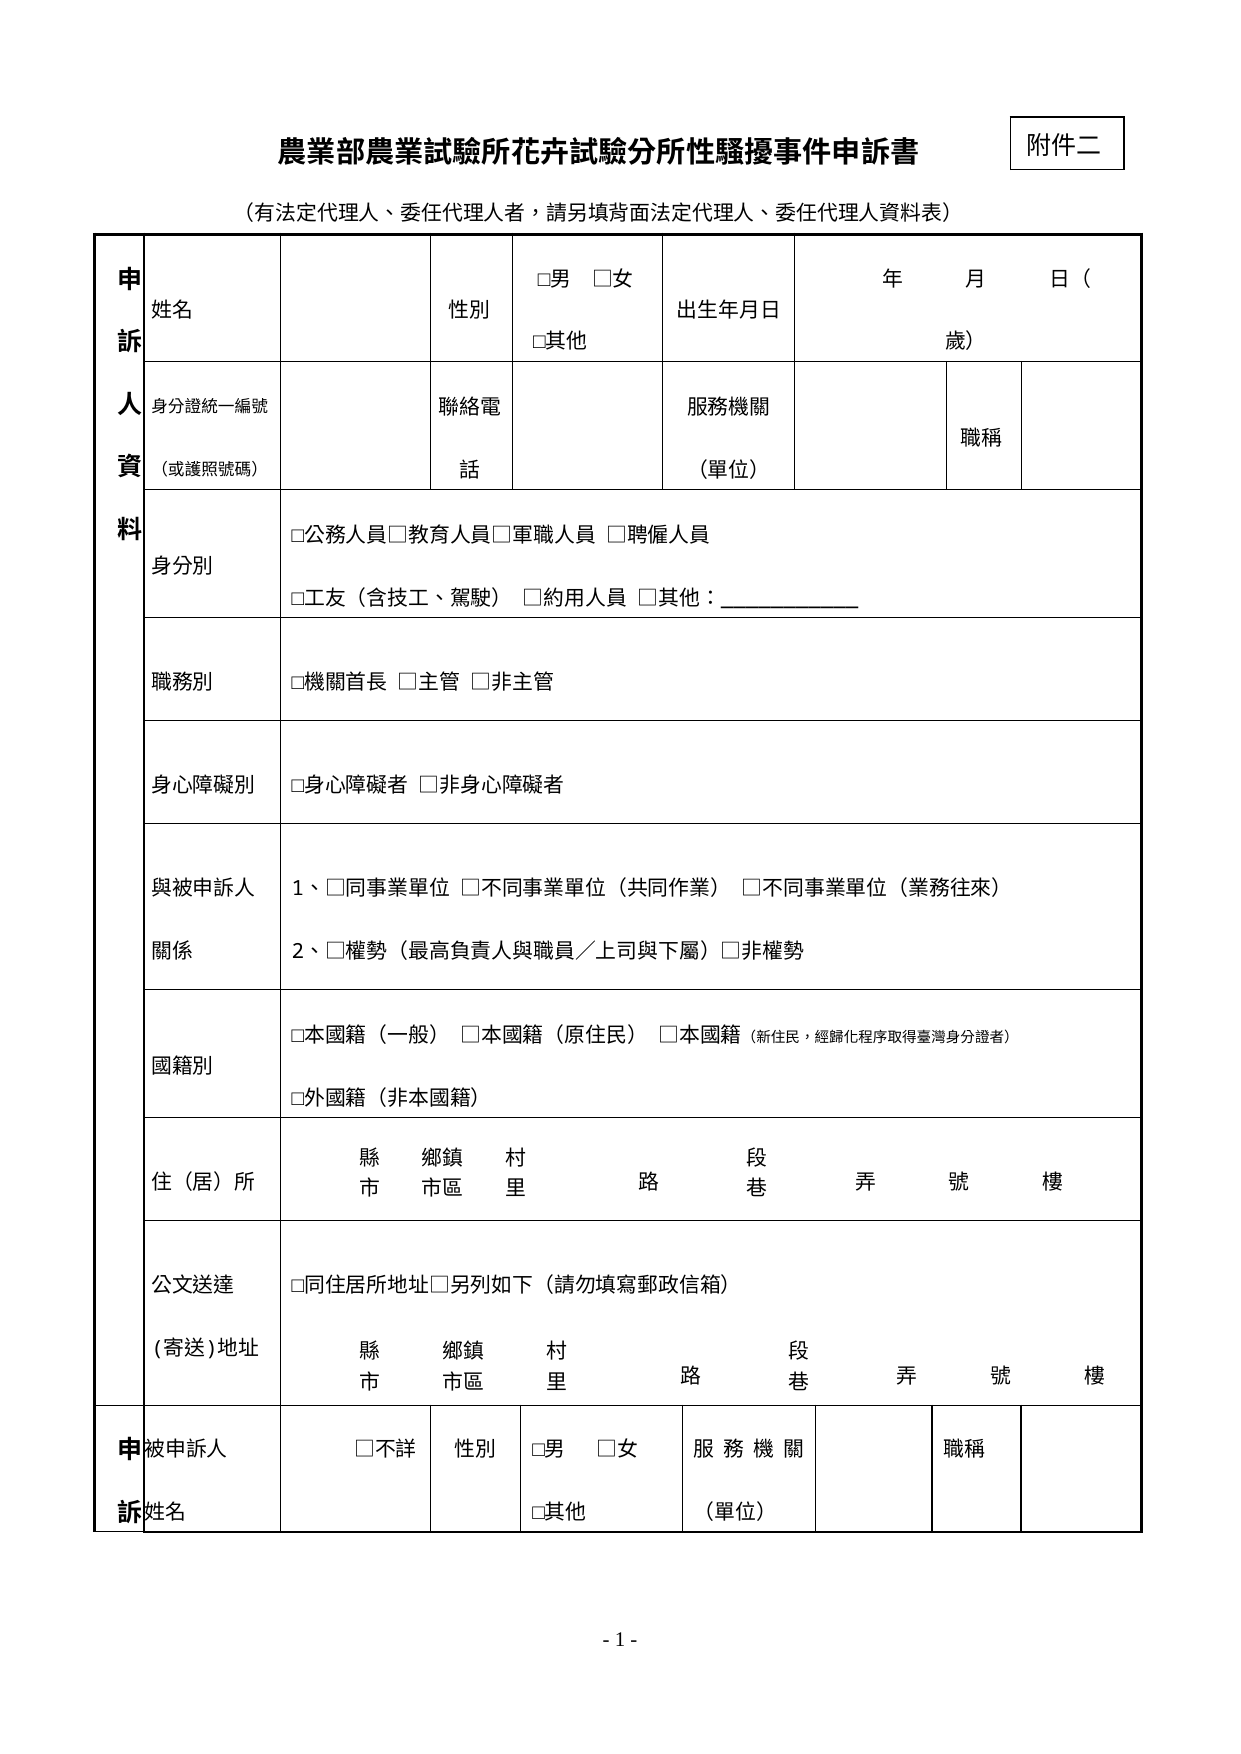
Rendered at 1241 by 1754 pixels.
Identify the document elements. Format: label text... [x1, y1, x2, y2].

table_header 出生年月日 [663, 236, 794, 361]
text 附件二 [1026, 125, 1108, 161]
table_cell 服務機關 （單位） [663, 362, 794, 489]
table_cell [513, 362, 662, 489]
table_cell 國籍別 [145, 990, 280, 1117]
table_cell 與被申訴人關係 [145, 824, 280, 989]
table_cell □不詳 [281, 1406, 430, 1531]
table_cell 1、□同事業單位 □不同事業單位（共同作業） □不同事業單位（業務往來） 2、□權勢（最高負責人與職員／上司與下屬）□非權勢 [281, 824, 1140, 989]
table_cell 服務機關（單位） [683, 1406, 815, 1531]
table_cell [1143, 823, 1147, 989]
table_cell [281, 362, 430, 489]
table_cell [1022, 1406, 1140, 1531]
table_cell 職稱 [947, 362, 1021, 489]
table_cell 職稱 [933, 1406, 1020, 1531]
table_cell [1022, 362, 1140, 489]
table_cell □本國籍（一般） □本國籍（原住民） □本國籍（新住民，經歸化程序取得臺灣身分證者） □外國籍（非本國籍） [281, 990, 1140, 1117]
table_cell □同住居所地址□另列如下（請勿填寫郵政信箱） 縣市 鄉鎮市區 村里 路 段巷 弄 號 樓 [281, 1221, 1140, 1404]
table_cell [1143, 720, 1147, 823]
table_cell 申訴 [96, 1406, 143, 1531]
table_cell [1143, 617, 1147, 720]
table_cell 身心障礙別 [145, 721, 280, 823]
table_cell 身分證統一編號（或護照號碼） [145, 362, 280, 489]
table_cell □身心障礙者 □非身心障礙者 [281, 721, 1140, 823]
table_cell [1143, 489, 1147, 617]
table_cell [816, 1406, 931, 1531]
table_header □男 □女 □其他 [513, 236, 662, 361]
text （有法定代理人、委任代理人者，請另填背面法定代理人、委任代理人資料表） [187, 170, 1053, 233]
table_cell [1143, 361, 1147, 489]
table_header 年 月 日（ 歲） [795, 236, 1140, 361]
table_cell 被申訴人 姓名 [145, 1406, 280, 1531]
table_cell 縣市 鄉鎮市區 村里 路 段巷 弄 號 樓 [281, 1118, 1140, 1220]
table_header 性別 [431, 236, 512, 361]
table_header 姓名 [145, 236, 280, 361]
table_cell [1143, 989, 1147, 1117]
table_cell 身分別 [145, 490, 280, 617]
table_cell □公務人員□教育人員□軍職人員 □聘僱人員 □工友（含技工、駕駛） □約用人員 □其他：___________ [281, 490, 1140, 617]
table_cell [1143, 1220, 1147, 1404]
table_cell □男 □女 □其他 [521, 1406, 682, 1531]
table_cell [1143, 1117, 1147, 1220]
table_cell 性別 [431, 1406, 520, 1531]
text 農業部農業試驗所花卉試驗分所性騷擾事件申訴書 [1011, 118, 1123, 169]
table_cell 公文送達 (寄送)地址 [145, 1221, 280, 1404]
text 農業部農業試驗所花卉試驗分所性騷擾事件申訴書 [187, 108, 1053, 170]
table_header [1143, 233, 1147, 361]
table_header [281, 236, 430, 361]
table_cell 住（居）所 [145, 1118, 280, 1220]
table_cell [1143, 1405, 1147, 1531]
table_cell □機關首長 □主管 □非主管 [281, 618, 1140, 720]
table_header 申訴人資料 [96, 236, 143, 1404]
table_cell 聯絡電話 [431, 362, 512, 489]
table_cell 職務別 [145, 618, 280, 720]
table_cell [795, 362, 946, 489]
